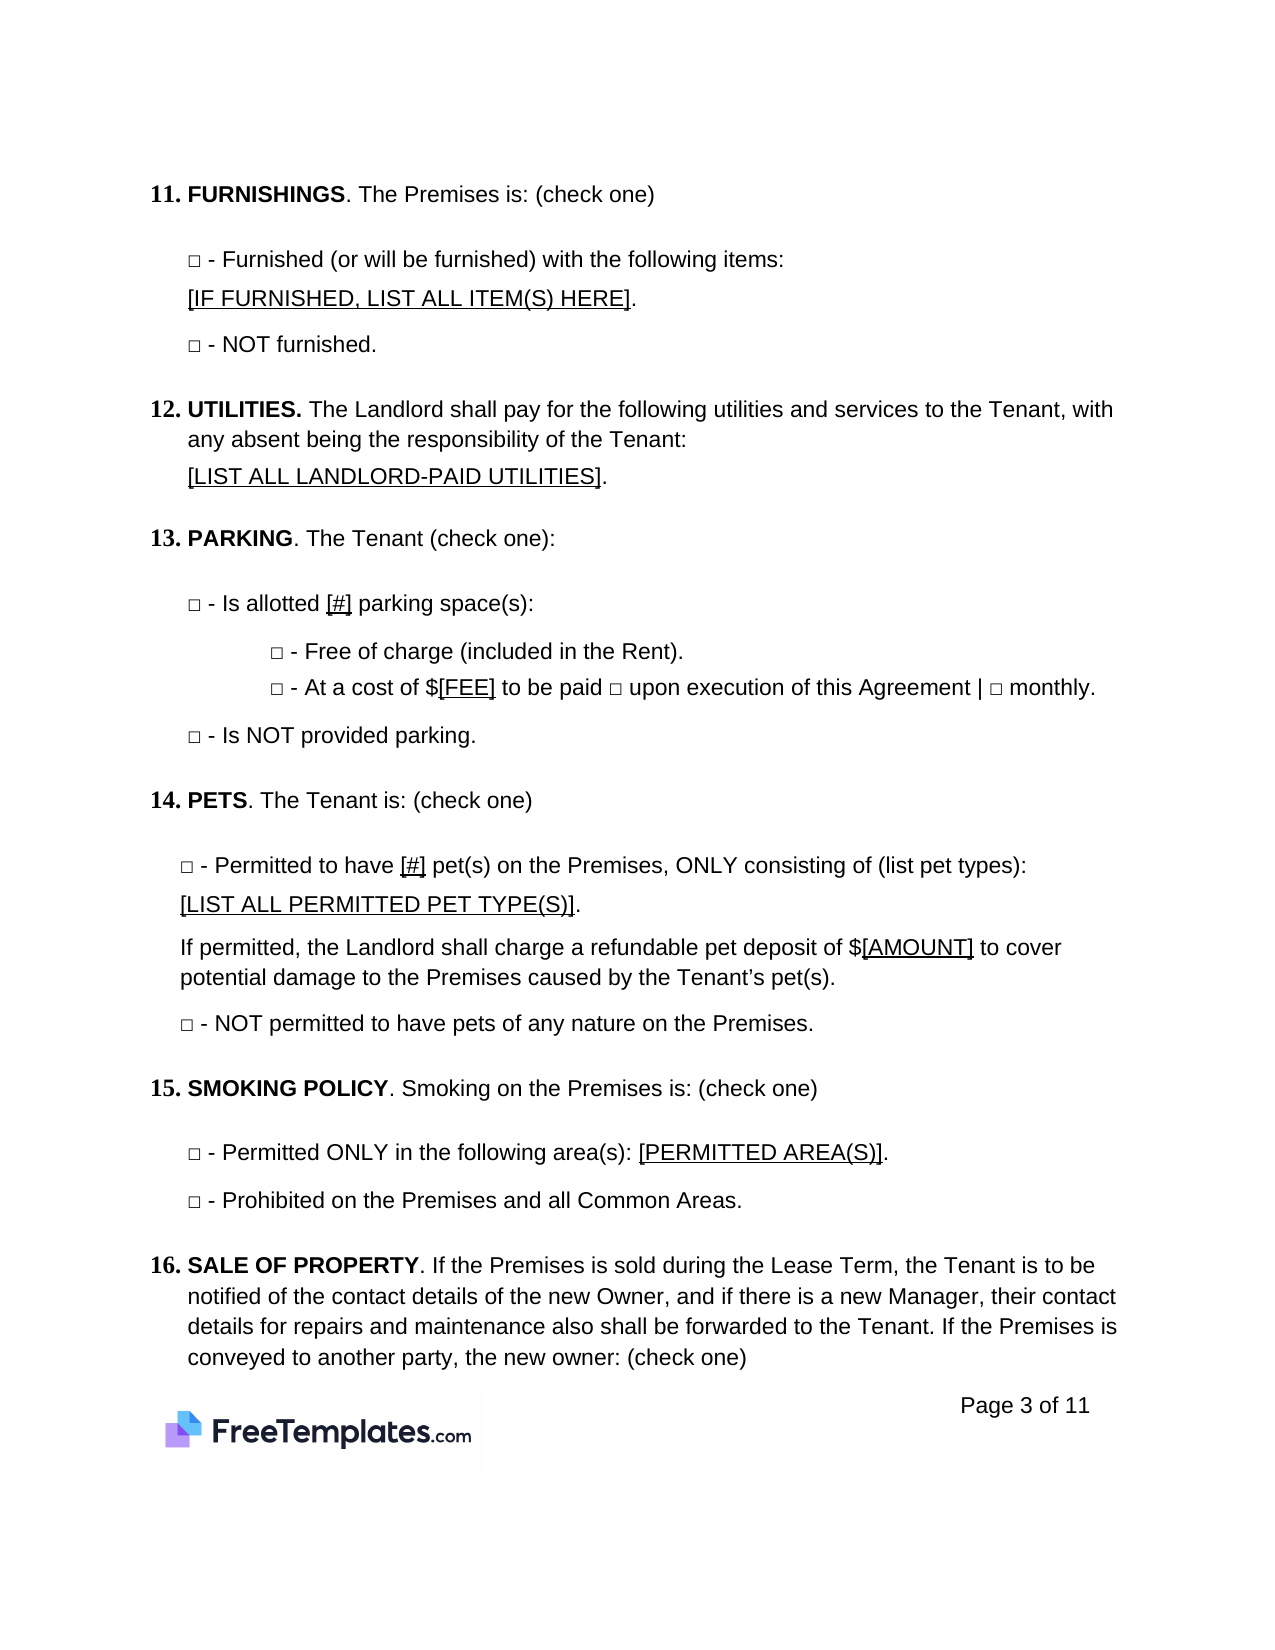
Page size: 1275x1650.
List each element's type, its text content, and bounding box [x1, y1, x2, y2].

list ☐ - NOT permitted to have pets of any nature on the Premises. [180, 1006, 1125, 1038]
list ☐ - NOT furnished. [187, 328, 1125, 359]
list ☐ - Permitted ONLY in the following area(s): [PERMITTED AREA(S)]. [187, 1136, 1125, 1167]
text If permitted, the Landlord shall charge a refundable pet deposit of $[AMOUNT] to cover potential damage to the Premises caused by the Tenant’s pet(s). [180, 933, 1125, 990]
list UTILITIES. The Landlord shall pay for the following utilities and services to the Tenant, with any absent being the responsibility of the Tenant: [150, 394, 1125, 453]
list ☐ - Is allotted [#] parking space(s): [187, 586, 1125, 618]
text ☐ - Furnished (or will be furnished) with the following items: [150, 243, 1125, 274]
list [LIST ALL LANDLORD-PAID UTILITIES]. [187, 463, 1125, 489]
list PETS. The Tenant is: (check one) [150, 785, 1125, 814]
list ☐ - At a cost of $[FEE] to be paid ☐ upon execution of this Agreement | ☐ monthly. [195, 671, 1125, 702]
list ☐ - Permitted to have [#] pet(s) on the Premises, ONLY consisting of (list pet types): [180, 849, 1125, 880]
list SMOKING POLICY. Smoking on the Premises is: (check one) [150, 1073, 1125, 1101]
text [IF FURNISHED, LIST ALL ITEM(S) HERE]. [150, 285, 1125, 311]
list ☐ - Prohibited on the Premises and all Common Areas. [187, 1184, 1125, 1216]
list SALE OF PROPERTY. If the Premises is sold during the Lease Term, the Tenant is to be notified of the contact details of the new Owner, and if there is a new Manager, their contact details for repairs and maintenance also shall be forwarded to the Tenant. If the Premises is conveyed to another party, the new owner: (check one) [150, 1250, 1125, 1370]
list PARKING. The Tenant (check one): [150, 523, 1125, 552]
list ☐ - Is NOT provided parking. [187, 719, 1125, 751]
list FURNISHINGS. The Premises is: (check one) [150, 179, 1125, 208]
list [LIST ALL PERMITTED PET TYPE(S)]. [180, 891, 1125, 917]
list ☐ - Free of charge (included in the Rent). [195, 635, 1125, 666]
